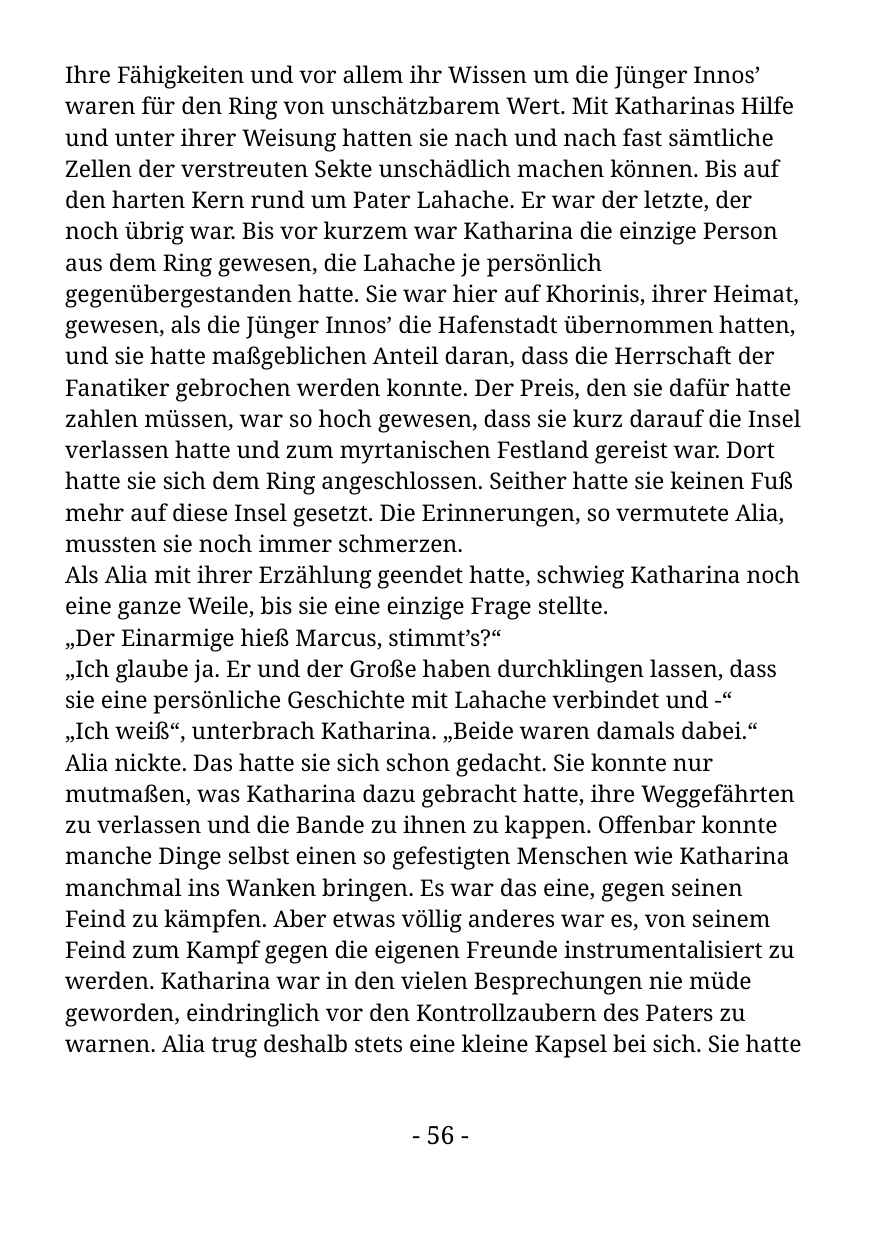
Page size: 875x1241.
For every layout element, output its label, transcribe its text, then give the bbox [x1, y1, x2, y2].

text Als Alia mit ihrer Erzählung geendet hatte, schwieg Katharina noch eine ganze Weile, bis sie eine einzige Frage stellte. [65, 559, 809, 622]
text Alia nickte. Das hatte sie sich schon gedacht. Sie konnte nur mutmaßen, was Katharina dazu gebracht hatte, ihre Weggefährten zu verlassen und die Bande zu ihnen zu kappen. Offenbar konnte manche Dinge selbst einen so gefestigten Menschen wie Katharina manchmal ins Wanken bringen. Es war das eine, gegen seinen Feind zu kämpfen. Aber etwas völlig anderes war es, von seinem Feind zum Kampf gegen die eigenen Freunde instrumentalisiert zu werden. Katharina war in den vielen Besprechungen nie müde geworden, eindringlich vor den Kontrollzaubern des Paters zu warnen. Alia trug deshalb stets eine kleine Kapsel bei sich. Sie hatte [65, 747, 809, 1059]
text Ihre Fähigkeiten und vor allem ihr Wissen um die Jünger Innos’ waren für den Ring von unschätzbarem Wert. Mit Katharinas Hilfe und unter ihrer Weisung hatten sie nach und nach fast sämtliche Zellen der verstreuten Sekte unschädlich machen können. Bis auf den harten Kern rund um Pater Lahache. Er war der letzte, der noch übrig war. Bis vor kurzem war Katharina die einzige Person aus dem Ring gewesen, die Lahache je persönlich gegenübergestanden hatte. Sie war hier auf Khorinis, ihrer Heimat, gewesen, als die Jünger Innos’ die Hafenstadt übernommen hatten, und sie hatte maßgeblichen Anteil daran, dass die Herrschaft der Fanatiker gebrochen werden konnte. Der Preis, den sie dafür hatte zahlen müssen, war so hoch gewesen, dass sie kurz darauf die Insel verlassen hatte und zum myrtanischen Festland gereist war. Dort hatte sie sich dem Ring angeschlossen. Seither hatte sie keinen Fuß mehr auf diese Insel gesetzt. Die Erinnerungen, so vermutete Alia, mussten sie noch immer schmerzen. [65, 59, 809, 559]
text „Ich glaube ja. Er und der Große haben durchklingen lassen, dass sie eine persönliche Geschichte mit Lahache verbindet und -“ [65, 653, 809, 715]
text „Der Einarmige hieß Marcus, stimmt’s?“ [65, 622, 809, 653]
text „Ich weiß“, unterbrach Katharina. „Beide waren damals dabei.“ [65, 715, 809, 747]
